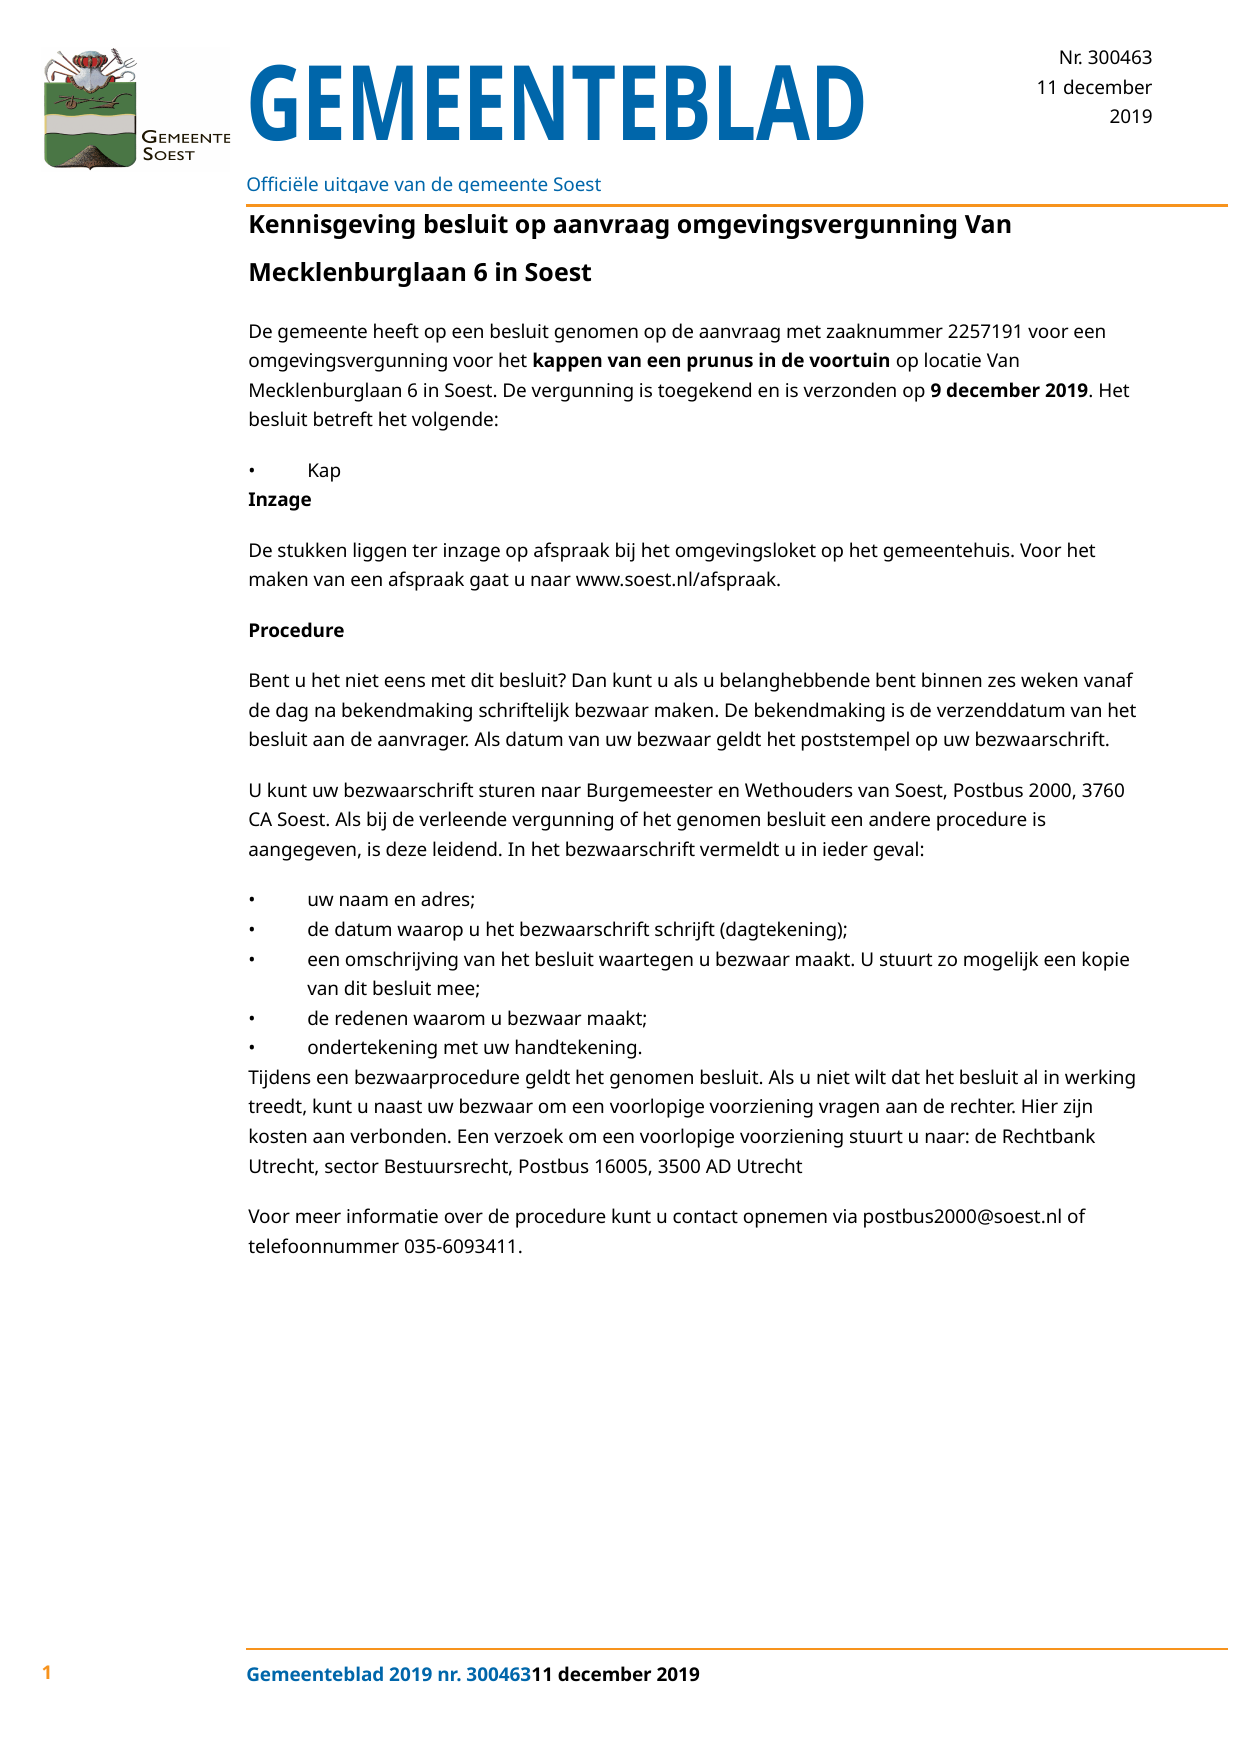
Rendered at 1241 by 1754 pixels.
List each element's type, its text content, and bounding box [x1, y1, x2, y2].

list de redenen waarom u bezwaar maakt; [248, 1005, 1152, 1031]
text Procedure [248, 617, 1152, 643]
text U kunt uw bezwaarschrift sturen naar Burgemeester en Wethouders van Soest, Postbus 2000, 3760 CA Soest. Als bij de verleende vergunning of het genomen besluit een andere procedure is aangegeven, is deze leidend. In het bezwaarschrift vermeldt u in ieder geval: [248, 777, 1152, 862]
text Tijdens een bezwaarprocedure geldt het genomen besluit. Als u niet wilt dat het besluit al in werking treedt, kunt u naast uw bezwaar om een voorlopige voorziening vragen aan de rechter. Hier zijn kosten aan verbonden. Een verzoek om een voorlopige voorziening stuurt u naar: de Rechtbank Utrecht, sector Bestuursrecht, Postbus 16005, 3500 AD Utrecht [248, 1064, 1152, 1179]
list uw naam en adres; [248, 887, 1152, 912]
list Kap [248, 457, 1152, 483]
list een omschrijving van het besluit waartegen u bezwaar maakt. U stuurt zo mogelijk een kopie van dit besluit mee; [248, 946, 1152, 1001]
text Inzage [248, 487, 1152, 512]
list ondertekening met uw handtekening. [248, 1034, 1152, 1060]
text Bent u het niet eens met dit besluit? Dan kunt u als u belanghebbende bent binnen zes weken vanaf de dag na bekendmaking schriftelijk bezwaar maken. De bekendmaking is de verzenddatum van het besluit aan de aanvrager. Als datum van uw bezwaar geldt het poststempel op uw bezwaarschrift. [248, 667, 1152, 752]
text De gemeente heeft op een besluit genomen op de aanvraag met zaaknummer 2257191 voor een omgevingsvergunning voor het kappen van een prunus in de voortuin op locatie Van Mecklenburglaan 6 in Soest. De vergunning is toegekend en is verzonden op 9 december 2019. Het besluit betreft het volgende: [248, 318, 1152, 432]
text Voor meer informatie over de procedure kunt u contact opnemen via postbus2000@soest.nl of telefoonnummer 035-6093411. [248, 1203, 1152, 1259]
list de datum waarop u het bezwaarschrift schrijft (dagtekening); [248, 916, 1152, 942]
text De stukken liggen ter inzage op afspraak bij het omgevingsloket op het gemeentehuis. Voor het maken van een afspraak gaat u naar www.soest.nl/afspraak. [248, 537, 1152, 592]
picture [41, 47, 231, 172]
text Kennisgeving besluit op aanvraag omgevingsvergunning Van Mecklenburglaan 6 in Soest [248, 207, 1152, 288]
